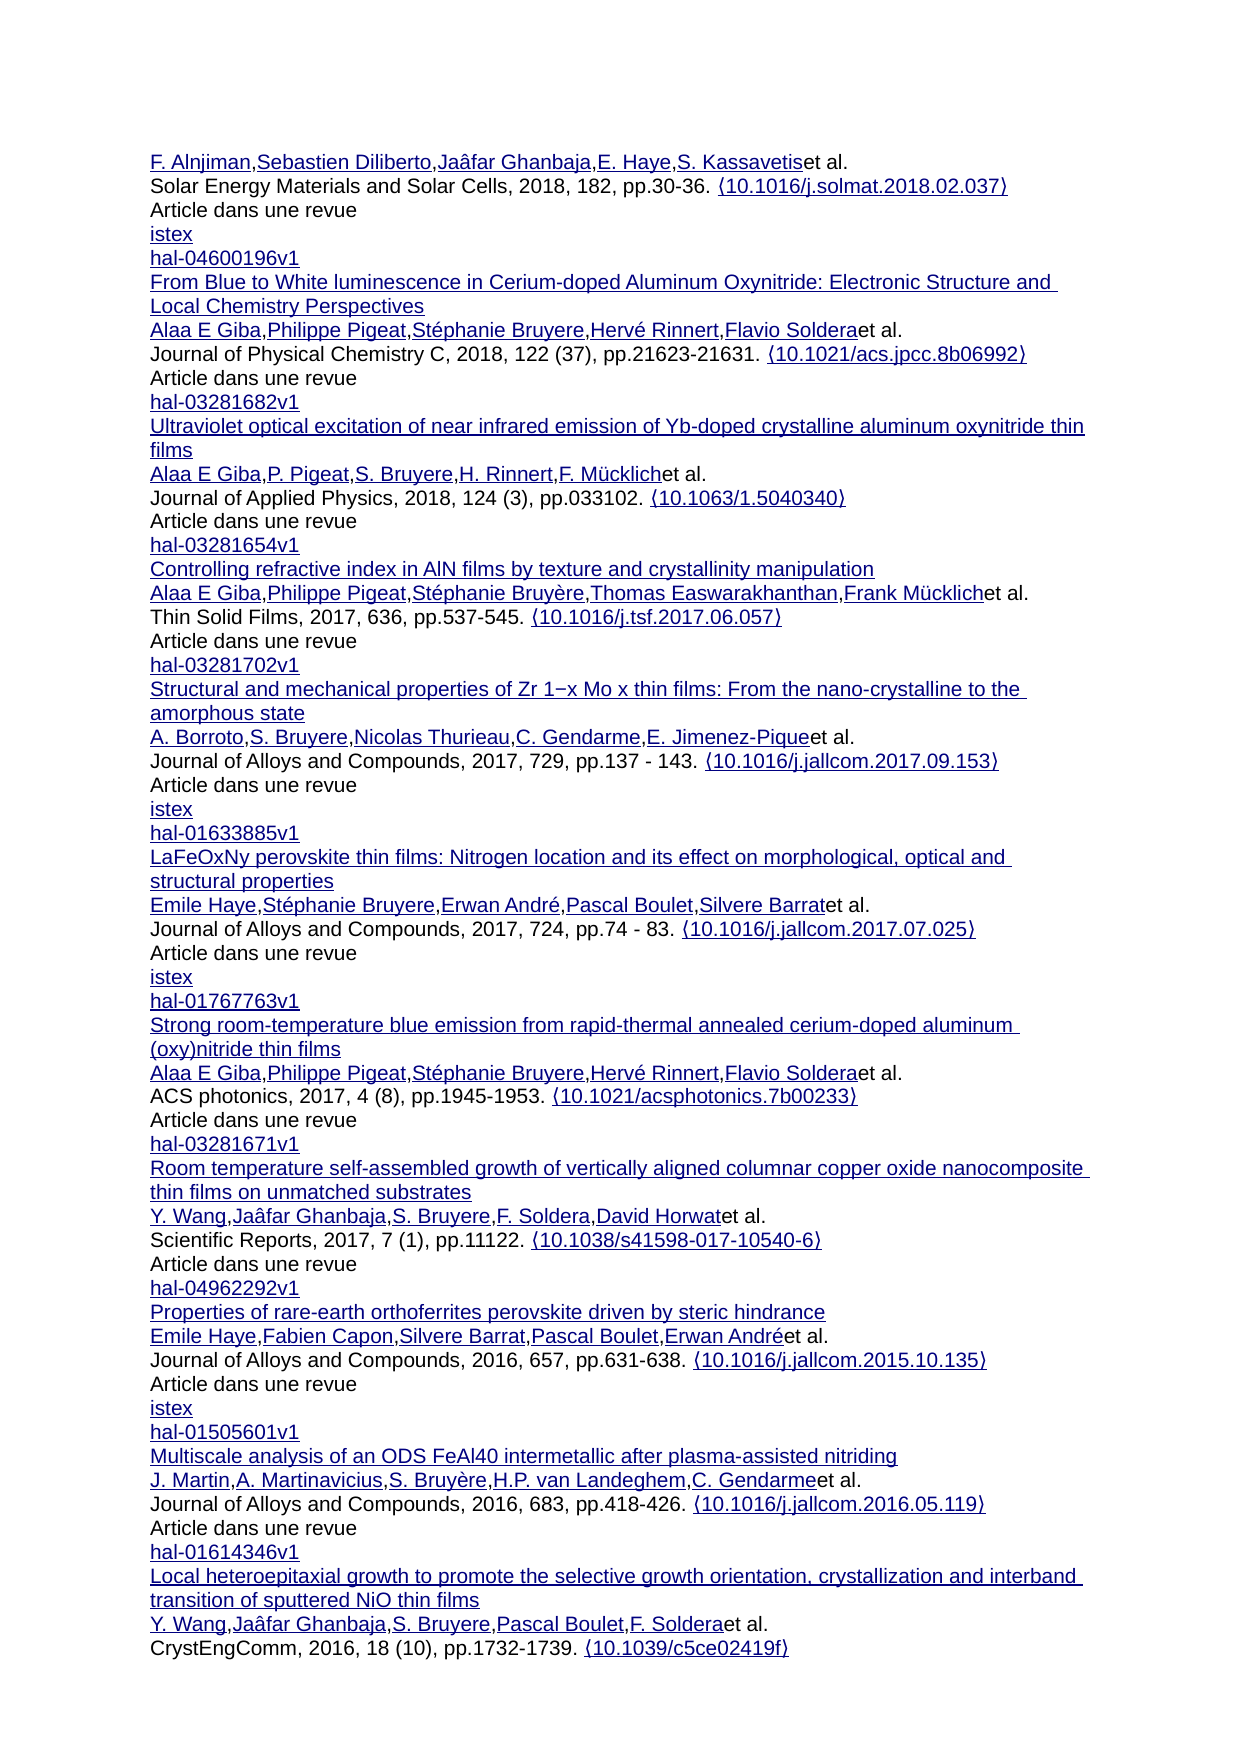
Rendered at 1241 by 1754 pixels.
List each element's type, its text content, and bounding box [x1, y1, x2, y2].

table_cell LaFeOxNy perovskite thin films: Nitrogen location and its effect on morphological, optical and structural properties Emile Haye,Stéphanie Bruyere,Erwan André,Pascal Boulet,Silvere Barratet al. Journal of Alloys and Compounds, 2017, 724, pp.74 - 83. ⟨10.1016/j.jallcom.2017.07.025⟩ Article dans une revue istex hal-01767763v1 [150, 845, 1090, 1012]
table_cell F. Alnjiman,Sebastien Diliberto,Jaâfar Ghanbaja,E. Haye,S. Kassavetiset al. Solar Energy Materials and Solar Cells, 2018, 182, pp.30-36. ⟨10.1016/j.solmat.2018.02.037⟩ Article dans une revue istex hal-04600196v1 [150, 150, 1090, 270]
table_cell Room temperature self-assembled growth of vertically aligned columnar copper oxide nanocomposite [150, 1156, 1090, 1177]
table_cell Strong room-temperature blue emission from rapid-thermal annealed cerium-doped aluminum (oxy)nitride thin films Alaa E Giba,Philippe Pigeat,Stéphanie Bruyere,Hervé Rinnert,Flavio Solderaet al. ACS photonics, 2017, 4 (8), pp.1945-1953. ⟨10.1021/acsphotonics.7b00233⟩ Article dans une revue hal-03281671v1 [150, 1013, 1090, 1156]
table_cell Multiscale analysis of an ODS FeAl40 intermetallic after plasma-assisted nitriding J. Martin,A. Martinavicius,S. Bruyère,H.P. van Landeghem,C. Gendarmeet al. Journal of Alloys and Compounds, 2016, 683, pp.418-426. ⟨10.1016/j.jallcom.2016.05.119⟩ Article dans une revue hal-01614346v1 [150, 1444, 1090, 1563]
table_cell Ultraviolet optical excitation of near infrared emission of Yb-doped crystalline aluminum oxynitride thin films Alaa E Giba,P. Pigeat,S. Bruyere,H. Rinnert,F. Mücklichet al. Journal of Applied Physics, 2018, 124 (3), pp.033102. ⟨10.1063/1.5040340⟩ Article dans une revue hal-03281654v1 [150, 414, 1090, 557]
table_cell Local heteroepitaxial growth to promote the selective growth orientation, crystallization and interband transition of sputtered NiO thin films Y. Wang,Jaâfar Ghanbaja,S. Bruyere,Pascal Boulet,F. Solderaet al. CrystEngComm, 2016, 18 (10), pp.1732-1739. ⟨10.1039/c5ce02419f⟩ [150, 1564, 1090, 1659]
table_cell thin films on unmatched substrates Y. Wang,Jaâfar Ghanbaja,S. Bruyere,F. Soldera,David Horwatet al. Scientific Reports, 2017, 7 (1), pp.11122. ⟨10.1038/s41598-017-10540-6⟩ Article dans une revue hal-04962292v1 [150, 1178, 1090, 1300]
table_cell From Blue to White luminescence in Cerium-doped Aluminum Oxynitride: Electronic Structure and Local Chemistry Perspectives Alaa E Giba,Philippe Pigeat,Stéphanie Bruyere,Hervé Rinnert,Flavio Solderaet al. Journal of Physical Chemistry C, 2018, 122 (37), pp.21623-21631. ⟨10.1021/acs.jpcc.8b06992⟩ Article dans une revue hal-03281682v1 [150, 270, 1090, 413]
table_cell Properties of rare-earth orthoferrites perovskite driven by steric hindrance Emile Haye,Fabien Capon,Silvere Barrat,Pascal Boulet,Erwan Andréet al. Journal of Alloys and Compounds, 2016, 657, pp.631-638. ⟨10.1016/j.jallcom.2015.10.135⟩ Article dans une revue istex hal-01505601v1 [150, 1300, 1090, 1444]
table_cell Structural and mechanical properties of Zr 1−x Mo x thin films: From the nano-crystalline to the amorphous state A. Borroto,S. Bruyere,Nicolas Thurieau,C. Gendarme,E. Jimenez-Piqueet al. Journal of Alloys and Compounds, 2017, 729, pp.137 - 143. ⟨10.1016/j.jallcom.2017.09.153⟩ Article dans une revue istex hal-01633885v1 [150, 677, 1090, 845]
table_cell Controlling refractive index in AlN films by texture and crystallinity manipulation Alaa E Giba,Philippe Pigeat,Stéphanie Bruyère,Thomas Easwarakhanthan,Frank Mücklichet al. Thin Solid Films, 2017, 636, pp.537-545. ⟨10.1016/j.tsf.2017.06.057⟩ Article dans une revue hal-03281702v1 [150, 557, 1090, 677]
